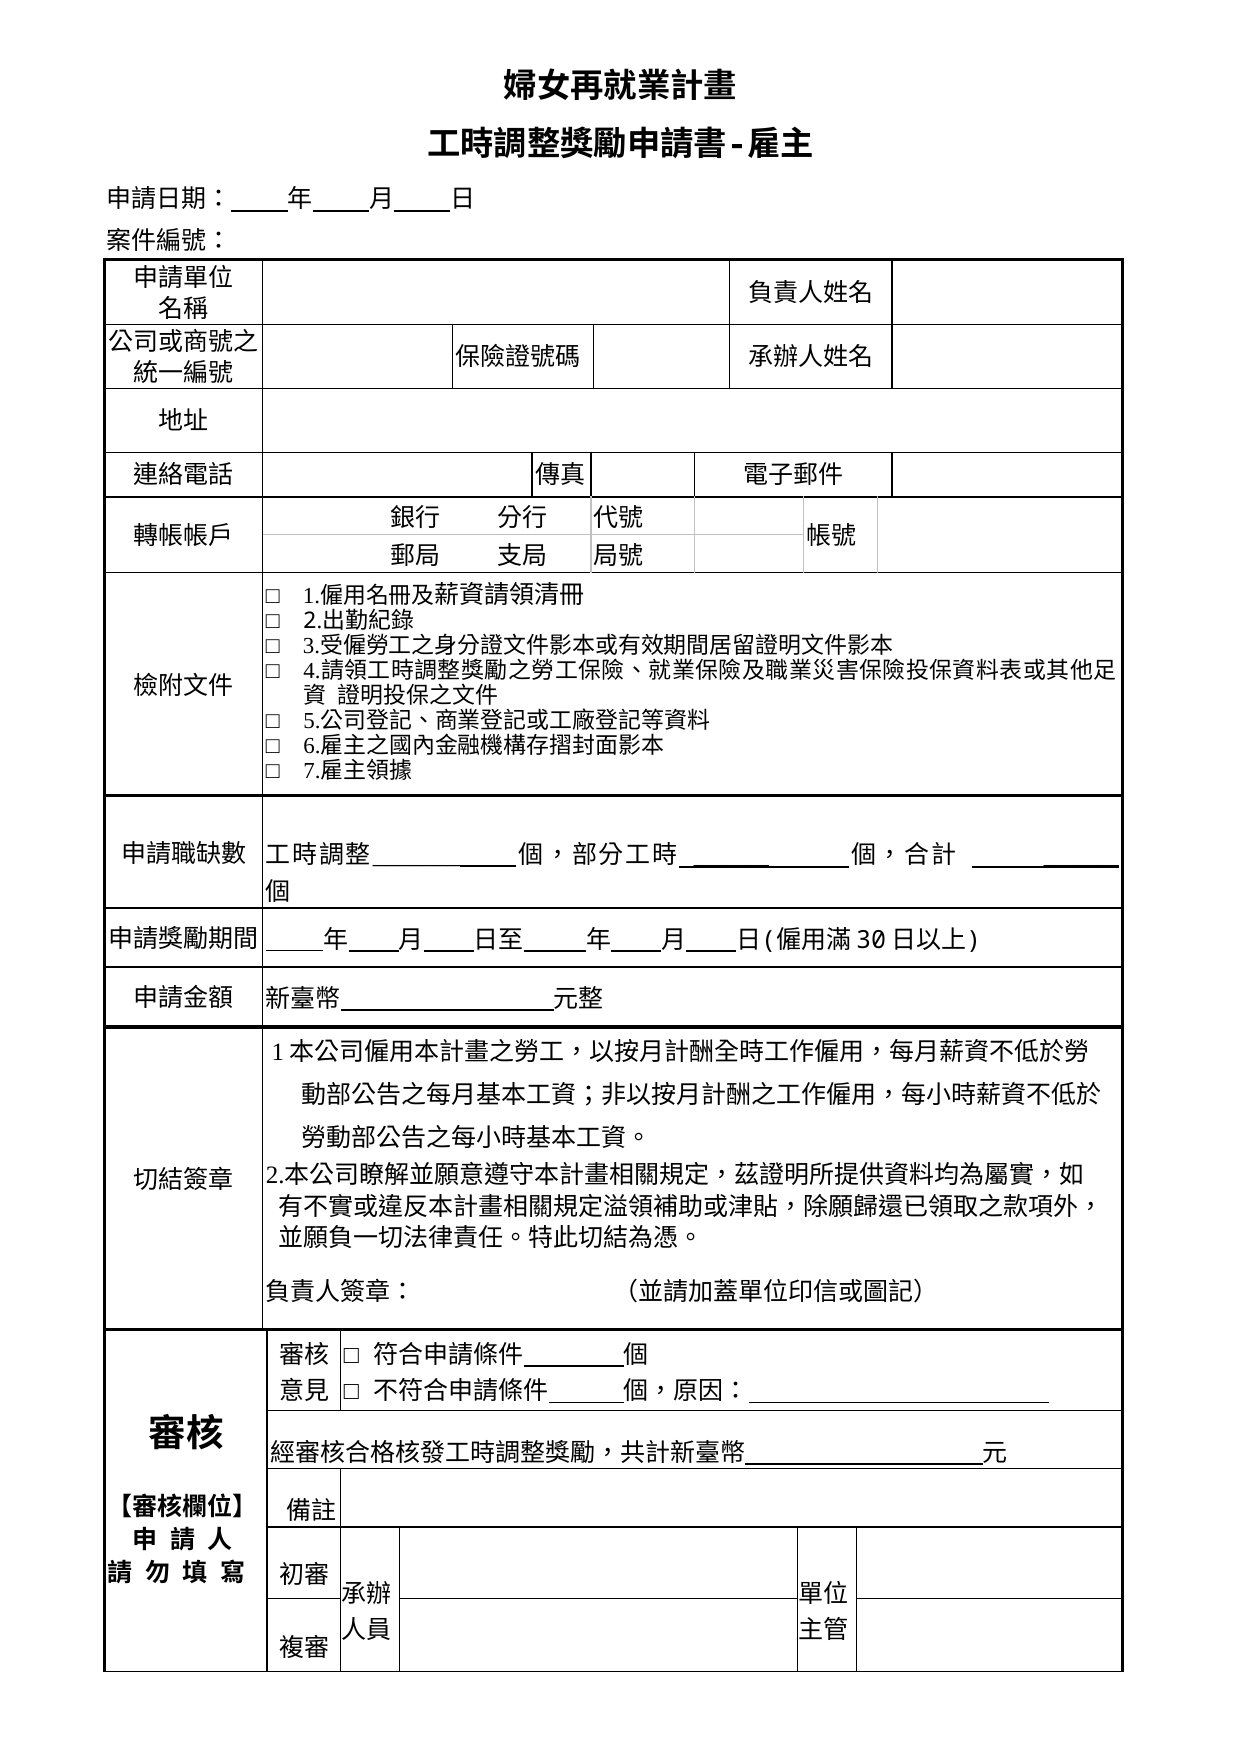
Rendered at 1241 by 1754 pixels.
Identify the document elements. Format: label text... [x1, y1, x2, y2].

text 婦女再就業計畫 [106, 59, 1134, 107]
table_header [263, 261, 729, 323]
table_cell [857, 1599, 1121, 1671]
table_cell [695, 535, 803, 572]
table_cell 轉帳帳戶 [106, 498, 262, 572]
table_cell 公司或商號之統一編號 [106, 325, 262, 388]
table_cell 承辦人員 [341, 1528, 399, 1671]
table_header 申請單位 名稱 [106, 261, 262, 323]
table_cell [893, 325, 1121, 388]
table_cell 複審 [268, 1599, 340, 1671]
table_cell 年 月 日至 年 月 日(僱用滿30日以上) [263, 909, 1121, 966]
table_header 負責人姓名 [730, 261, 891, 323]
table_cell [263, 453, 531, 496]
table_cell 1.僱用名冊及薪資請領清冊 2.出勤紀錄 3.受僱勞工之身分證文件影本或有效期間居留證明文件影本 4.請領工時調整獎勵之勞工保險、就業保險及職業災害保險投保資料表或其他足資 證明投保之文件 5.公司登記、商業登記或工廠登記等資料 6.雇主之國內金融機構存摺封面影本 7.雇主領據 [263, 573, 1121, 794]
table_cell [893, 453, 1121, 496]
table_cell [878, 498, 1121, 572]
table_cell 審核意見 [268, 1331, 340, 1410]
table_cell 切結簽章 [106, 1029, 262, 1328]
table_cell 保險證號碼 [453, 325, 593, 388]
table_cell 申請獎勵期間 [106, 909, 262, 966]
table_cell 郵局 支局 [263, 535, 590, 572]
table_cell 1本公司僱用本計畫之勞工，以按月計酬全時工作僱用，每月薪資不低於勞 動部公告之每月基本工資；非以按月計酬之工作僱用，每小時薪資不低於 勞動部公告之每小時基本工資。 2.本公司瞭解並願意遵守本計畫相關規定，茲證明所提供資料均為屬實，如 有不實或違反本計畫相關規定溢領補助或津貼，除願歸還已領取之款項外， 並願負一切法律責任。特此切結為憑。 負責人簽章： （並請加蓋單位印信或圖記） [263, 1029, 1121, 1328]
table_cell [263, 325, 452, 388]
table_cell 連絡電話 [106, 453, 262, 496]
text 申請日期： 年 月 日 案件編號： [106, 174, 1134, 258]
table_cell [400, 1528, 797, 1597]
table_cell 備註 [268, 1469, 340, 1526]
text 工時調整獎勵申請書-雇主 [106, 117, 1134, 165]
table_cell 帳號 [804, 498, 877, 572]
table_cell [341, 1469, 1121, 1526]
table_cell 局號 [592, 535, 694, 572]
table_cell 銀行 分行 [263, 498, 590, 534]
table_cell 承辦人姓名 [730, 325, 891, 388]
table_cell [857, 1528, 1121, 1597]
table_cell 單位主管 [798, 1528, 856, 1671]
table_cell □ 符合申請條件 個 □ 不符合申請條件 個，原因： [341, 1331, 1121, 1410]
table_cell 電子郵件 [695, 453, 891, 496]
table_cell 審核 【審核欄位】申 請 人 請 勿 填 寫 [106, 1331, 266, 1671]
table_cell 檢附文件 [106, 573, 262, 794]
table_cell 工時調整_______ 個，部分工時 ______ 個，合計 ______ 個 [263, 797, 1121, 907]
table_cell 代號 [592, 498, 694, 534]
table_cell [592, 453, 694, 496]
table_header [893, 261, 1121, 323]
table_cell 申請職缺數 [106, 797, 262, 907]
table_cell 傳真 [533, 453, 590, 496]
table_cell [594, 325, 729, 388]
table_cell [695, 498, 803, 534]
table_cell 地址 [106, 389, 262, 452]
table_cell 初審 [268, 1528, 340, 1597]
table_cell [263, 389, 1121, 452]
table_cell 經審核合格核發工時調整獎勵，共計新臺幣 元 [268, 1411, 1121, 1468]
table_cell 申請金額 [106, 968, 262, 1025]
table_cell 新臺幣 ______ 元整 [263, 968, 1121, 1025]
table_cell [400, 1599, 797, 1671]
